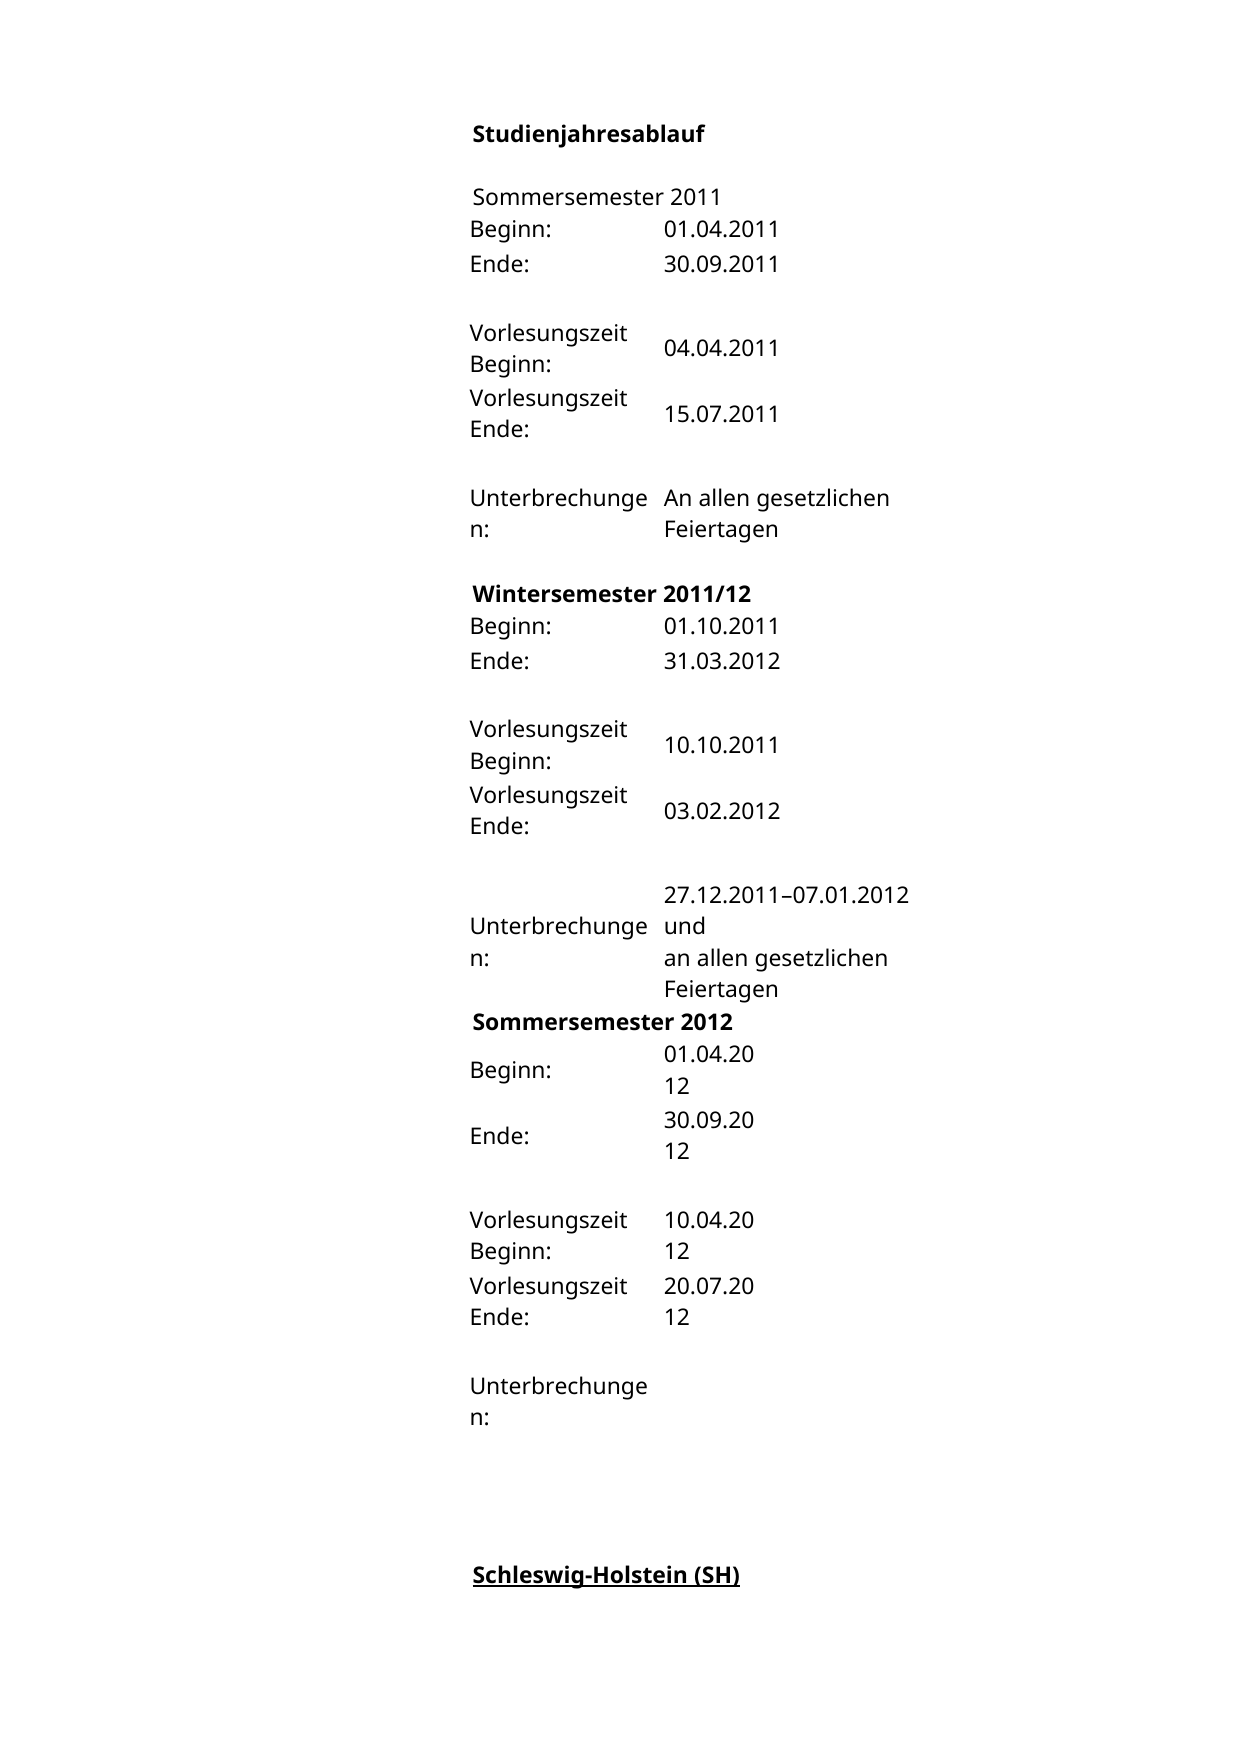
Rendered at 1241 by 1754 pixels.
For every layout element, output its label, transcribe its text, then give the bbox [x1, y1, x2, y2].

table_cell 30.09.2011 [662, 246, 936, 281]
table_cell [662, 678, 933, 712]
subtitle Sommersemester 2011 [472, 181, 1166, 212]
text Schleswig-Holstein (SH) [472, 1559, 1158, 1590]
table_cell 03.02.2012 [662, 778, 933, 843]
table_cell 10.04.2012 [662, 1203, 766, 1268]
table_cell Vorlesungszeit Beginn: [468, 1203, 662, 1268]
table_header Beginn: [468, 1037, 662, 1102]
table_cell Vorlesungszeit Ende: [468, 778, 662, 843]
table_cell [662, 281, 936, 315]
table_cell [468, 281, 662, 315]
table_header 01.10.2011 [662, 609, 933, 643]
table_cell Vorlesungszeit Ende: [468, 1268, 662, 1334]
table_cell Vorlesungszeit Beginn: [468, 315, 662, 381]
table_cell Ende: [468, 643, 662, 677]
subtitle Studienjahresablauf [472, 118, 1166, 149]
table_cell 20.07.2012 [662, 1268, 766, 1334]
table_header Beginn: [468, 609, 662, 643]
table_header 01.04.2012 [662, 1037, 766, 1102]
subtitle Sommersemester 2012 [472, 1006, 1166, 1037]
table_cell [662, 1368, 766, 1434]
table_cell [662, 1334, 766, 1368]
table_cell [662, 1168, 766, 1202]
table_header Beginn: [468, 212, 662, 246]
table_cell Ende: [468, 246, 662, 281]
table_cell [662, 843, 933, 877]
table_cell [468, 1334, 662, 1368]
table_cell An allen gesetzlichen Feiertagen [662, 481, 936, 546]
table_cell 10.10.2011 [662, 712, 933, 777]
table_cell Unterbrechungen: [468, 481, 662, 546]
table_cell 27.12.2011–07.01.2012 und an allen gesetzlichen Feiertagen [662, 878, 933, 1006]
table_cell Vorlesungszeit Ende: [468, 381, 662, 446]
table_cell [468, 446, 662, 481]
table_cell [468, 678, 662, 712]
table_cell [662, 446, 936, 481]
table_cell 15.07.2011 [662, 381, 936, 446]
table_cell Vorlesungszeit Beginn: [468, 712, 662, 777]
table_cell Ende: [468, 1103, 662, 1168]
table_cell Unterbrechungen: [468, 878, 662, 1006]
table_cell 30.09.2012 [662, 1103, 766, 1168]
table_cell [468, 843, 662, 877]
table_cell [468, 1168, 662, 1202]
table_cell 04.04.2011 [662, 315, 936, 381]
table_header 01.04.2011 [662, 212, 936, 246]
subtitle Wintersemester 2011/12 [472, 577, 1166, 609]
table_cell Unterbrechungen: [468, 1368, 662, 1434]
table_cell 31.03.2012 [662, 643, 933, 677]
